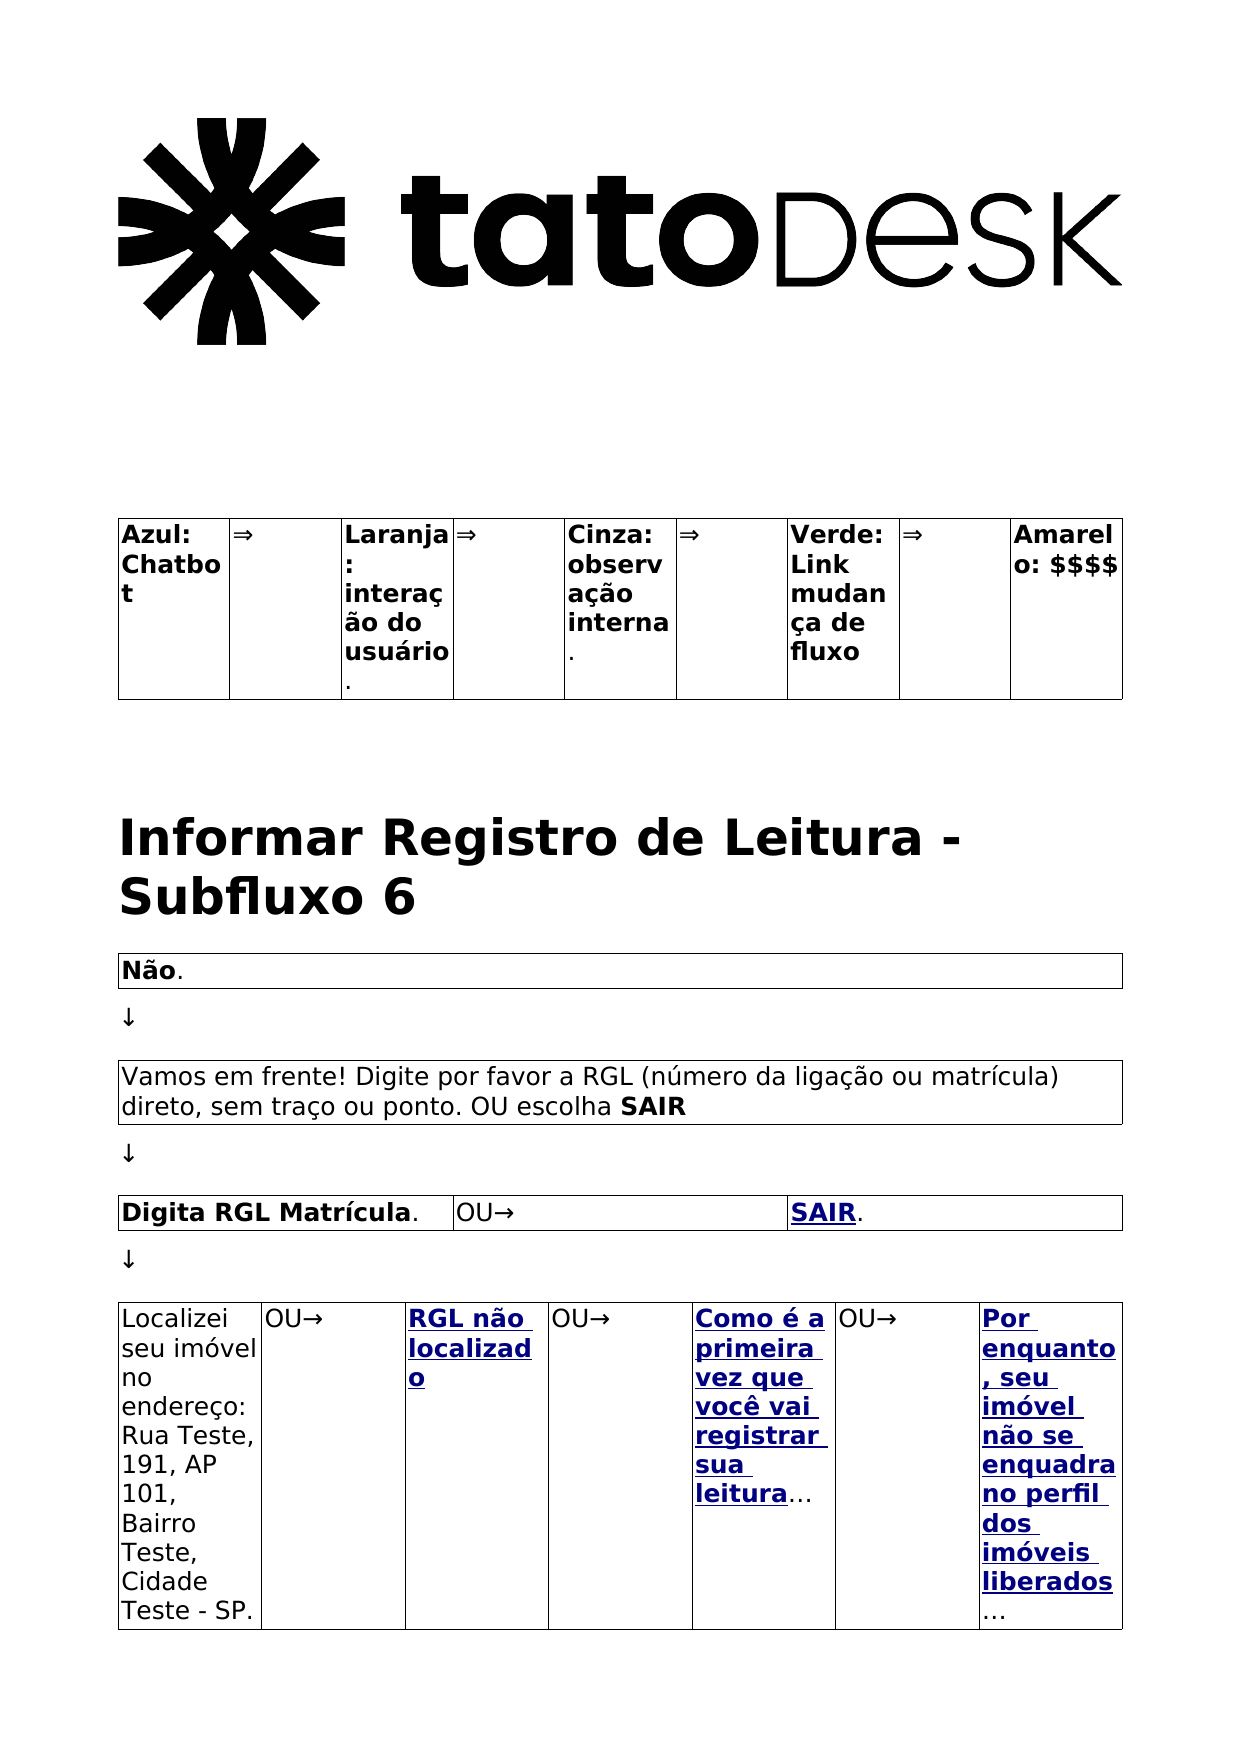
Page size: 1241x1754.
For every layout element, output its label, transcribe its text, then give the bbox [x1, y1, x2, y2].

table_header Laranja: interação do usuário. [342, 519, 453, 699]
table_header OU→ [836, 1303, 979, 1628]
table_header Localizei seu imóvel no endereço: Rua Teste, 191, AP 101, Bairro Teste, Cidade Teste - SP. [119, 1303, 261, 1628]
table_header RGL não localizado [406, 1303, 548, 1628]
table_header Digita RGL Matrícula. [119, 1196, 453, 1230]
table_header OU→ [549, 1303, 692, 1628]
table_header ⇒ [900, 519, 1010, 699]
table_header Por enquanto, seu imóvel não se enquadra no perfil dos imóveis liberados… [980, 1303, 1122, 1628]
table_header OU→ [262, 1303, 405, 1628]
table_header SAIR. [788, 1196, 1122, 1230]
table_header Verde: Link mudança de fluxo [788, 519, 899, 699]
table_header Não. [119, 954, 1122, 988]
table_header Amarelo: $$$$ [1011, 519, 1122, 699]
table_header ⇒ [454, 519, 564, 699]
subtitle Informar Registro de Leitura - Subfluxo 6 [118, 809, 1122, 926]
table_header Azul: Chatbot [119, 519, 229, 699]
text ↓ [118, 1245, 1122, 1274]
table_header ⇒ [230, 519, 341, 699]
picture [118, 118, 1123, 345]
table_header Como é a primeira vez que você vai registrar sua leitura… [693, 1303, 835, 1628]
table_header ⇒ [677, 519, 787, 699]
text ↓ [118, 1003, 1122, 1032]
text ↓ [118, 1139, 1122, 1168]
table_header Vamos em frente! Digite por favor a RGL (número da ligação ou matrícula) direto, sem traço ou ponto. OU escolha SAIR [119, 1061, 1122, 1124]
table_header Cinza: observação interna. [565, 519, 676, 699]
table_header OU→ [454, 1196, 787, 1230]
